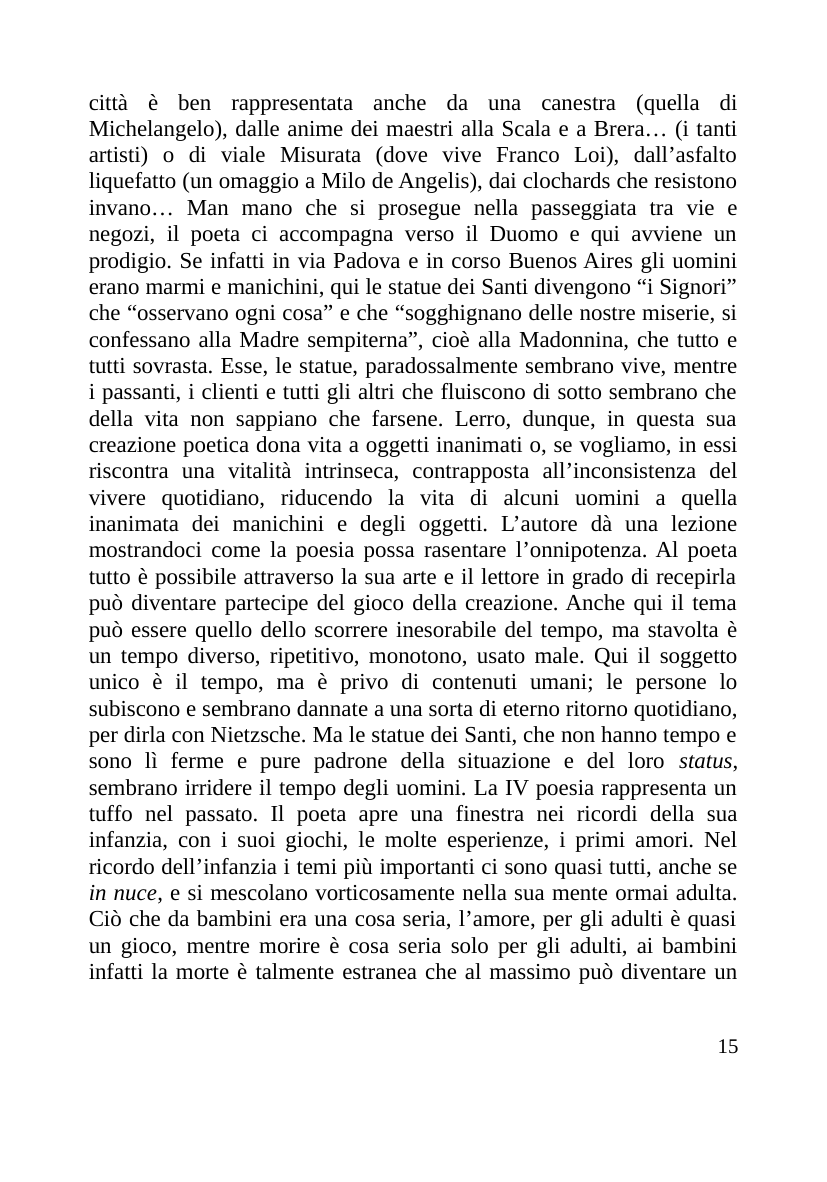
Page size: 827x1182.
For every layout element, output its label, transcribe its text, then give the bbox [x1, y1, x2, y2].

text città è ben rappresentata anche da una canestra (quella di Michelangelo), dalle anime dei maestri alla Scala e a Brera… (i tanti artisti) o di viale Misurata (dove vive Franco Loi), dall’asfalto liquefatto (un omaggio a Milo de Angelis), dai clochards che resistono invano… Man mano che si prosegue nella passeggiata tra vie e negozi, il poeta ci accompagna verso il Duomo e qui avviene un prodigio. Se infatti in via Padova e in corso Buenos Aires gli uomini erano marmi e manichini, qui le statue dei Santi divengono “i Signori” che “osservano ogni cosa” e che “sogghignano delle nostre miserie, si confessano alla Madre sempiterna”, cioè alla Madonnina, che tutto e tutti sovrasta. Esse, le statue, paradossalmente sembrano vive, mentre i passanti, i clienti e tutti gli altri che fluiscono di sotto sembrano che della vita non sappiano che farsene. Lerro, dunque, in questa sua creazione poetica dona vita a oggetti inanimati o, se vogliamo, in essi riscontra una vitalità intrinseca, contrapposta all’inconsistenza del vivere quotidiano, riducendo la vita di alcuni uomini a quella inanimata dei manichini e degli oggetti. L’autore dà una lezione mostrandoci come la poesia possa rasentare l’onnipotenza. Al poeta tutto è possibile attraverso la sua arte e il lettore in grado di recepirla può diventare partecipe del gioco della creazione. Anche qui il tema può essere quello dello scorrere inesorabile del tempo, ma stavolta è un tempo diverso, ripetitivo, monotono, usato male. Qui il soggetto unico è il tempo, ma è privo di contenuti umani; le persone lo subiscono e sembrano dannate a una sorta di eterno ritorno quotidiano, per dirla con Nietzsche. Ma le statue dei Santi, che non hanno tempo e sono lì ferme e pure padrone della situazione e del loro status, sembrano irridere il tempo degli uomini. La IV poesia rappresenta un tuffo nel passato. Il poeta apre una finestra nei ricordi della sua infanzia, con i suoi giochi, le molte esperienze, i primi amori. Nel ricordo dell’infanzia i temi più importanti ci sono quasi tutti, anche se in nuce, e si mescolano vorticosamente nella sua mente ormai adulta. Ciò che da bambini era una cosa seria, l’amore, per gli adulti è quasi un gioco, mentre morire è cosa seria solo per gli adulti, ai bambini infatti la morte è talmente estranea che al massimo può diventare un [88, 88, 738, 984]
